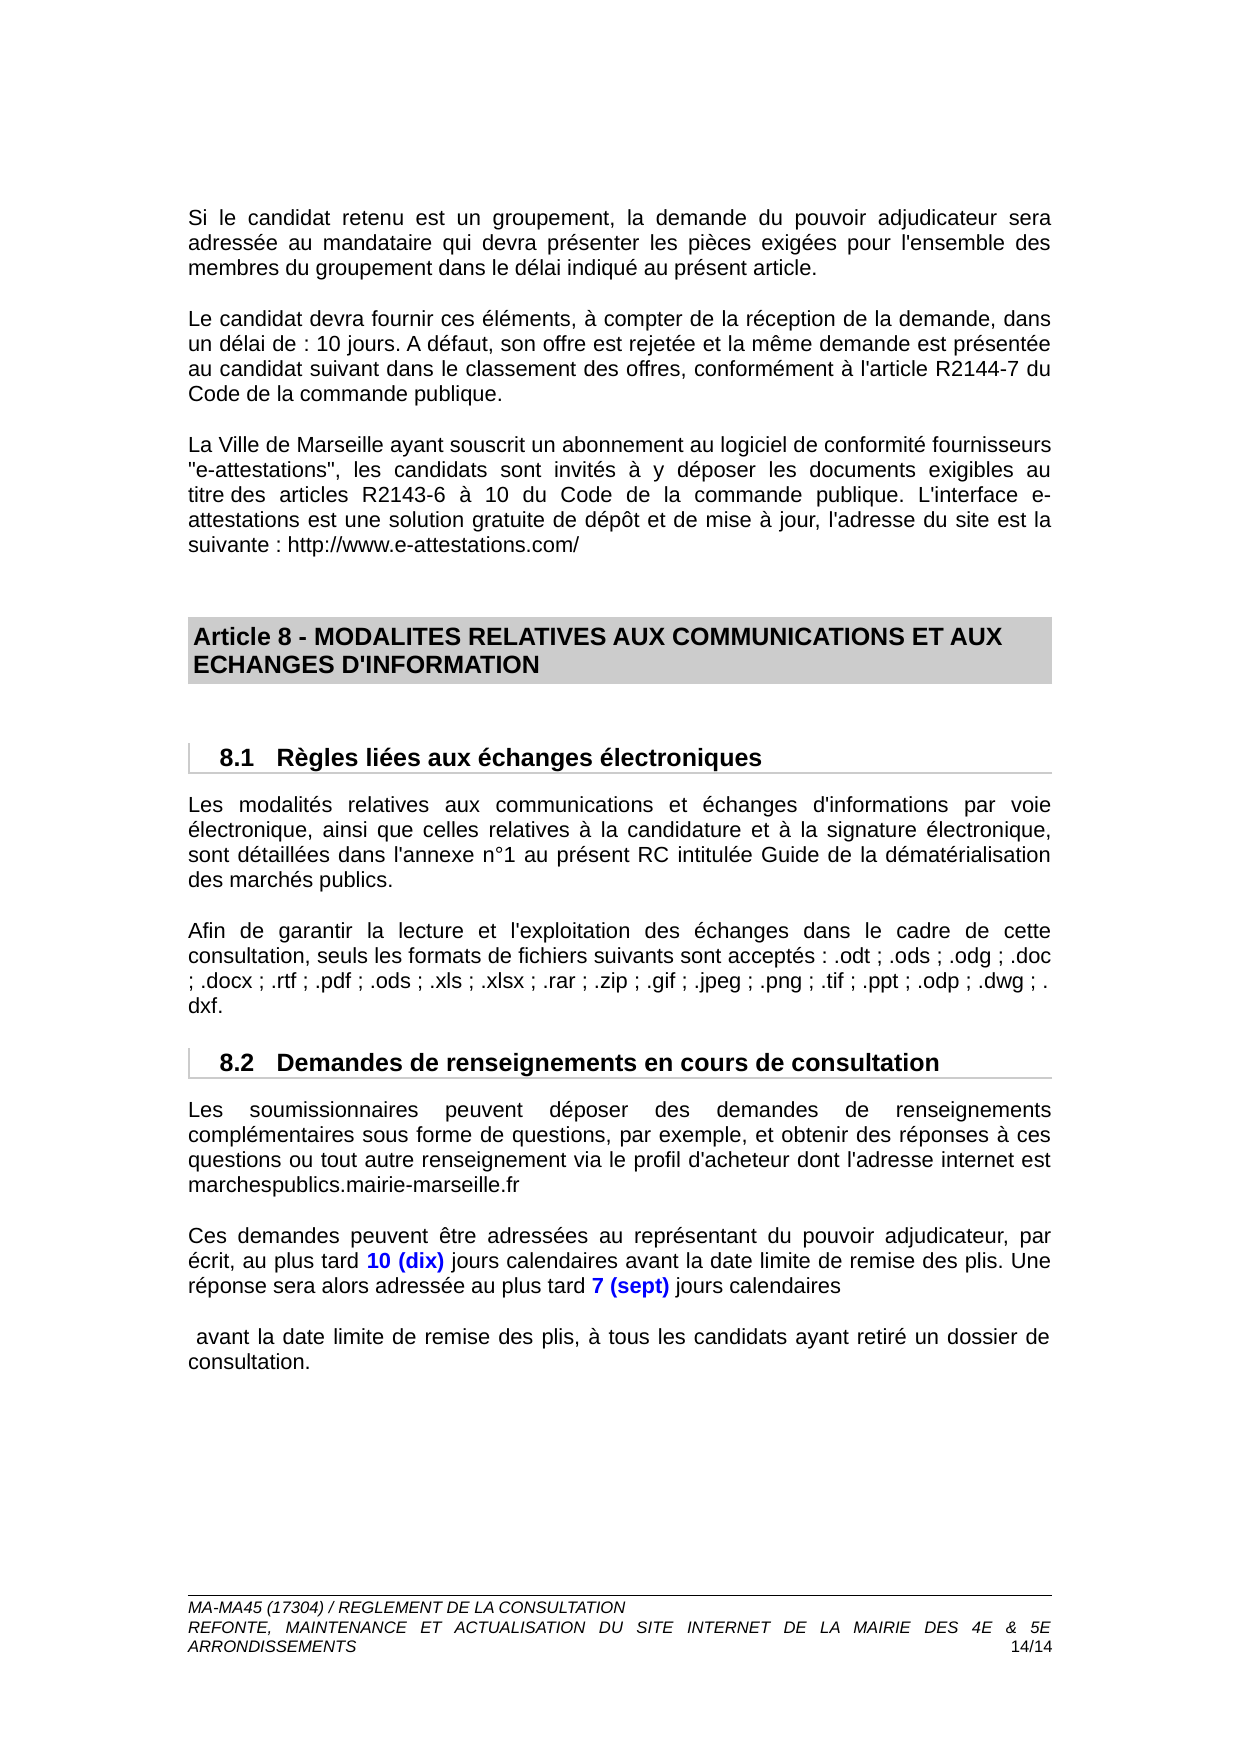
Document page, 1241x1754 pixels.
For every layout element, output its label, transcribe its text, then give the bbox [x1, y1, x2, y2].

text Ces demandes peuvent être adressées au représentant du pouvoir adjudicateur, par écrit, au plus tard 10 (dix) jours calendaires avant la date limite de remise des plis. Une réponse sera alors adressée au plus tard 7 (sept) jours calendaires [188, 1223, 1052, 1298]
subtitle Demandes de renseignements en cours de consultation [190, 1048, 1052, 1077]
text La Ville de Marseille ayant souscrit un abonnement au logiciel de conformité fournisseurs "e-attestations", les candidats sont invités à y déposer les documents exigibles au titre des articles R2143-6 à 10 du Code de la commande publique. L'interface e-attestations est une solution gratuite de dépôt et de mise à jour, l'adresse du site est la suivante : http://www.e-attestations.com/ [188, 431, 1052, 557]
text avant la date limite de remise des plis, à tous les candidats ayant retiré un dossier de consultation. [188, 1323, 1052, 1374]
subtitle MODALITES RELATIVES AUX COMMUNICATIONS ET AUX ECHANGES D'INFORMATION [190, 619, 1050, 682]
text Afin de garantir la lecture et l'exploitation des échanges dans le cadre de cette consultation, seuls les formats de fichiers suivants sont acceptés : .odt ; .ods ; .odg ; .doc ; .docx ; .rtf ; .pdf ; .ods ; .xls ; .xlsx ; .rar ; .zip ; .gif ; .jpeg ; .png ; .tif ; .ppt ; .odp ; .dwg ; .dxf. [188, 918, 1052, 1019]
text Les soumissionnaires peuvent déposer des demandes de renseignements complémentaires sous forme de questions, par exemple, et obtenir des réponses à ces questions ou tout autre renseignement via le profil d'acheteur dont l'adresse internet est marchespublics.mairie-marseille.fr [188, 1097, 1052, 1197]
subtitle Règles liées aux échanges électroniques [190, 743, 1052, 772]
text Le candidat devra fournir ces éléments, à compter de la réception de la demande, dans un délai de : 10 jours. A défaut, son offre est rejetée et la même demande est présentée au candidat suivant dans le classement des offres, conformément à l'article R2144-7 du Code de la commande publique. [188, 305, 1052, 406]
text Si le candidat retenu est un groupement, la demande du pouvoir adjudicateur sera adressée au mandataire qui devra présenter les pièces exigées pour l'ensemble des membres du groupement dans le délai indiqué au présent article. [188, 204, 1052, 280]
text Les modalités relatives aux communications et échanges d'informations par voie électronique, ainsi que celles relatives à la candidature et à la signature électronique, sont détaillées dans l'annexe n°1 au présent RC intitulée Guide de la dématérialisation des marchés publics. [188, 792, 1052, 893]
